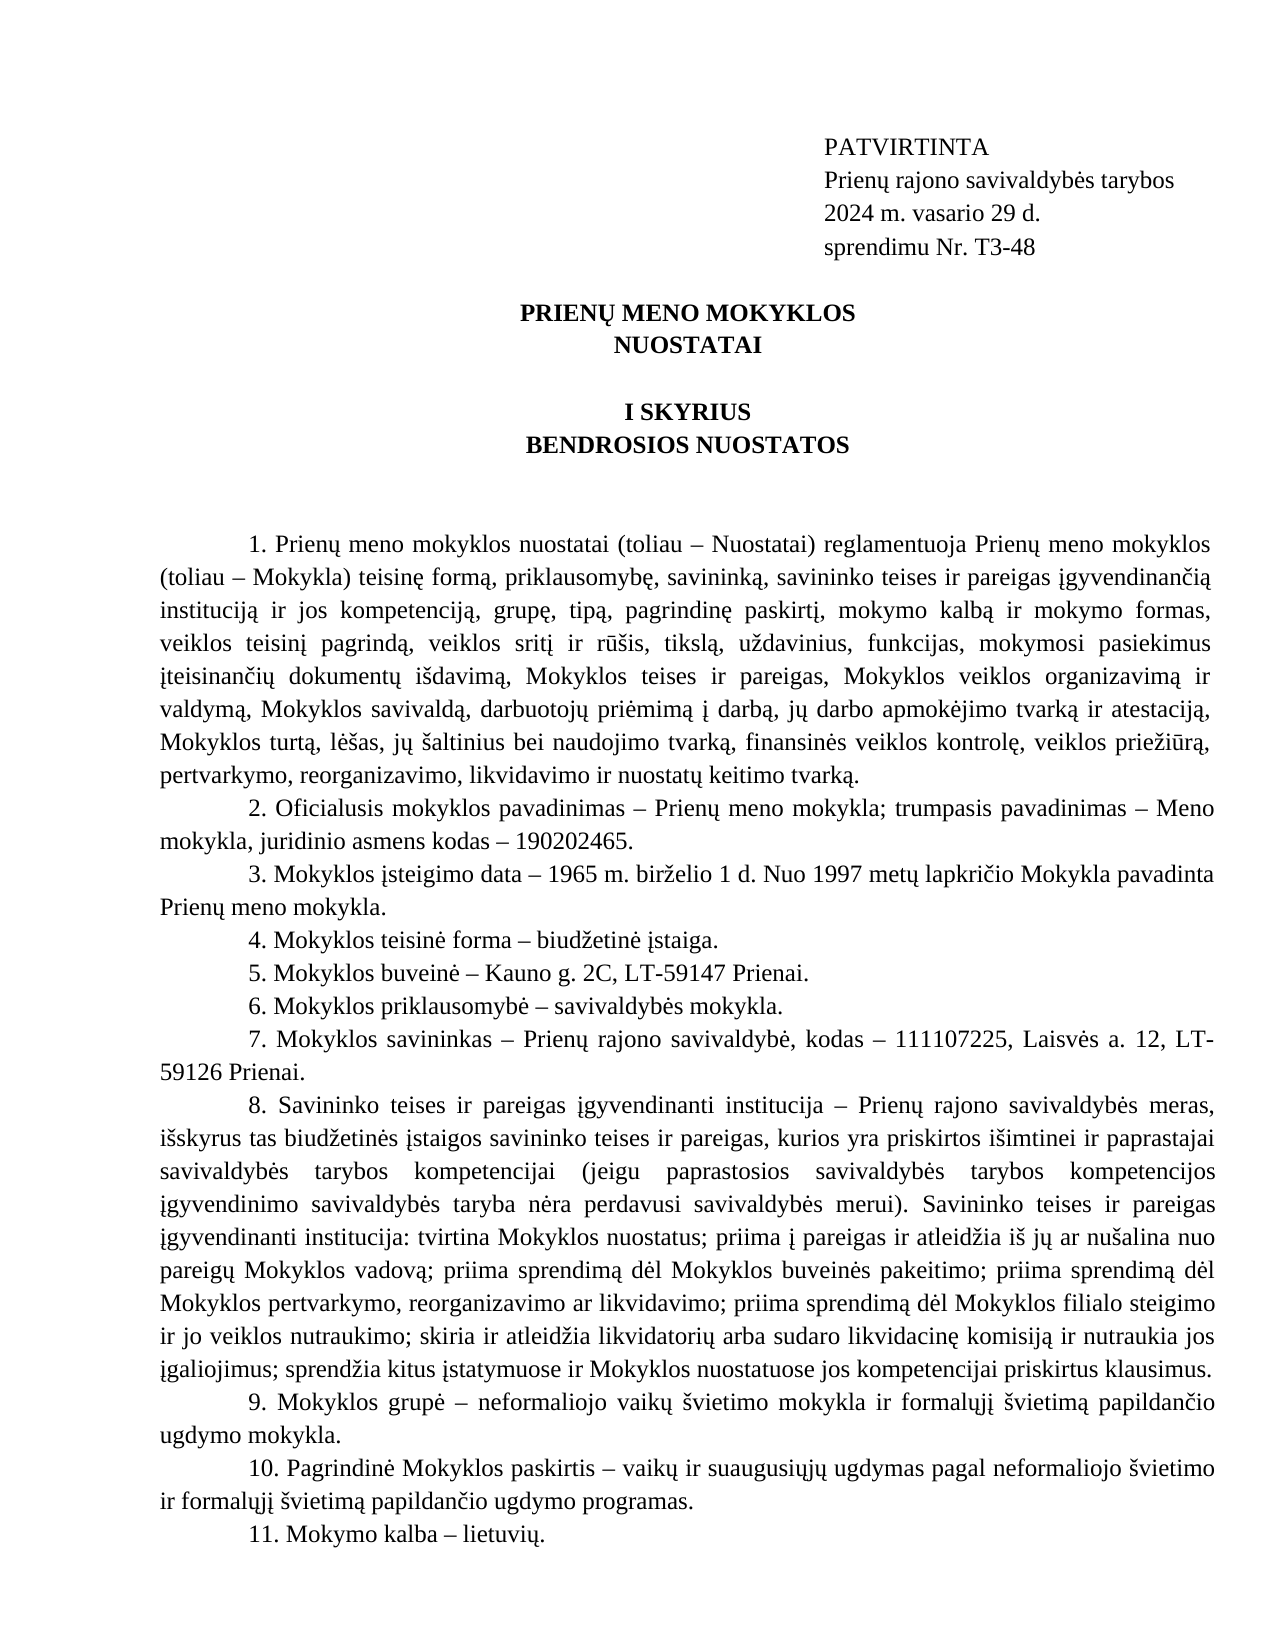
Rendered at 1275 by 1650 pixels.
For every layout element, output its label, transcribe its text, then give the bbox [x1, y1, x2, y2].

text 1. Prienų meno mokyklos nuostatai (toliau – Nuostatai) reglamentuoja Prienų meno mokyklos (toliau – Mokykla) teisinę formą, priklausomybę, savininką, savininko teises ir pareigas įgyvendinančią instituciją ir jos kompetenciją, grupę, tipą, pagrindinę paskirtį, mokymo kalbą ir mokymo formas, veiklos teisinį pagrindą, veiklos sritį ir rūšis, tikslą, uždavinius, funkcijas, mokymosi pasiekimus įteisinančių dokumentų išdavimą, Mokyklos teises ir pareigas, Mokyklos veiklos organizavimą ir valdymą, Mokyklos savivaldą, darbuotojų priėmimą į darbą, jų darbo apmokėjimo tvarką ir atestaciją, Mokyklos turtą, lėšas, jų šaltinius bei naudojimo tvarką, finansinės veiklos kontrolę, veiklos priežiūrą, pertvarkymo, reorganizavimo, likvidavimo ir nuostatų keitimo tvarką. [159, 529, 1212, 789]
text BENDROSIOS NUOSTATOS [159, 430, 1216, 458]
text 9. Mokyklos grupė – neformaliojo vaikų švietimo mokykla ir formalųjį švietimą papildančio ugdymo mokykla. [159, 1387, 1216, 1449]
text NUOSTATAI [159, 331, 1216, 359]
text PATVIRTINTA [759, 132, 1216, 161]
text 2. Oficialusis mokyklos pavadinimas – Prienų meno mokykla; trumpasis pavadinimas – Meno mokykla, juridinio asmens kodas – 190202465. [159, 793, 1216, 855]
text 7. Mokyklos savininkas – Prienų rajono savivaldybė, kodas – 111107225, Laisvės a. 12, LT-59126 Prienai. [159, 1024, 1216, 1086]
text I SKYRIUS [159, 397, 1216, 425]
text 10. Pagrindinė Mokyklos paskirtis – vaikų ir suaugusiųjų ugdymas pagal neformaliojo švietimo ir formalųjį švietimą papildančio ugdymo programas. [159, 1453, 1216, 1515]
text 4. Mokyklos teisinė forma – biudžetinė įstaiga. [159, 925, 1216, 954]
text 2024 m. vasario 29 d. [759, 198, 1216, 227]
text 11. Mokymo kalba – lietuvių. [159, 1519, 1216, 1548]
text 5. Mokyklos buveinė – Kauno g. 2C, LT-59147 Prienai. [159, 958, 1216, 987]
text 6. Mokyklos priklausomybė – savivaldybės mokykla. [159, 991, 1216, 1020]
text sprendimu Nr. T3-48 [759, 232, 1216, 260]
text PRIENŲ MENO MOKYKLOS [159, 298, 1216, 326]
text Prienų rajono savivaldybės tarybos [759, 166, 1216, 194]
text 8. Savininko teises ir pareigas įgyvendinanti institucija – Prienų rajono savivaldybės meras, išskyrus tas biudžetinės įstaigos savininko teises ir pareigas, kurios yra priskirtos išimtinei ir paprastajai savivaldybės tarybos kompetencijai (jeigu paprastosios savivaldybės tarybos kompetencijos įgyvendinimo savivaldybės taryba nėra perdavusi savivaldybės merui). Savininko teises ir pareigas įgyvendinanti institucija: tvirtina Mokyklos nuostatus; priima į pareigas ir atleidžia iš jų ar nušalina nuo pareigų Mokyklos vadovą; priima sprendimą dėl Mokyklos buveinės pakeitimo; priima sprendimą dėl Mokyklos pertvarkymo, reorganizavimo ar likvidavimo; priima sprendimą dėl Mokyklos filialo steigimo ir jo veiklos nutraukimo; skiria ir atleidžia likvidatorių arba sudaro likvidacinę komisiją ir nutraukia jos įgaliojimus; sprendžia kitus įstatymuose ir Mokyklos nuostatuose jos kompetencijai priskirtus klausimus. [159, 1090, 1216, 1383]
text 3. Mokyklos įsteigimo data – 1965 m. birželio 1 d. Nuo 1997 metų lapkričio Mokykla pavadinta Prienų meno mokykla. [159, 859, 1216, 921]
